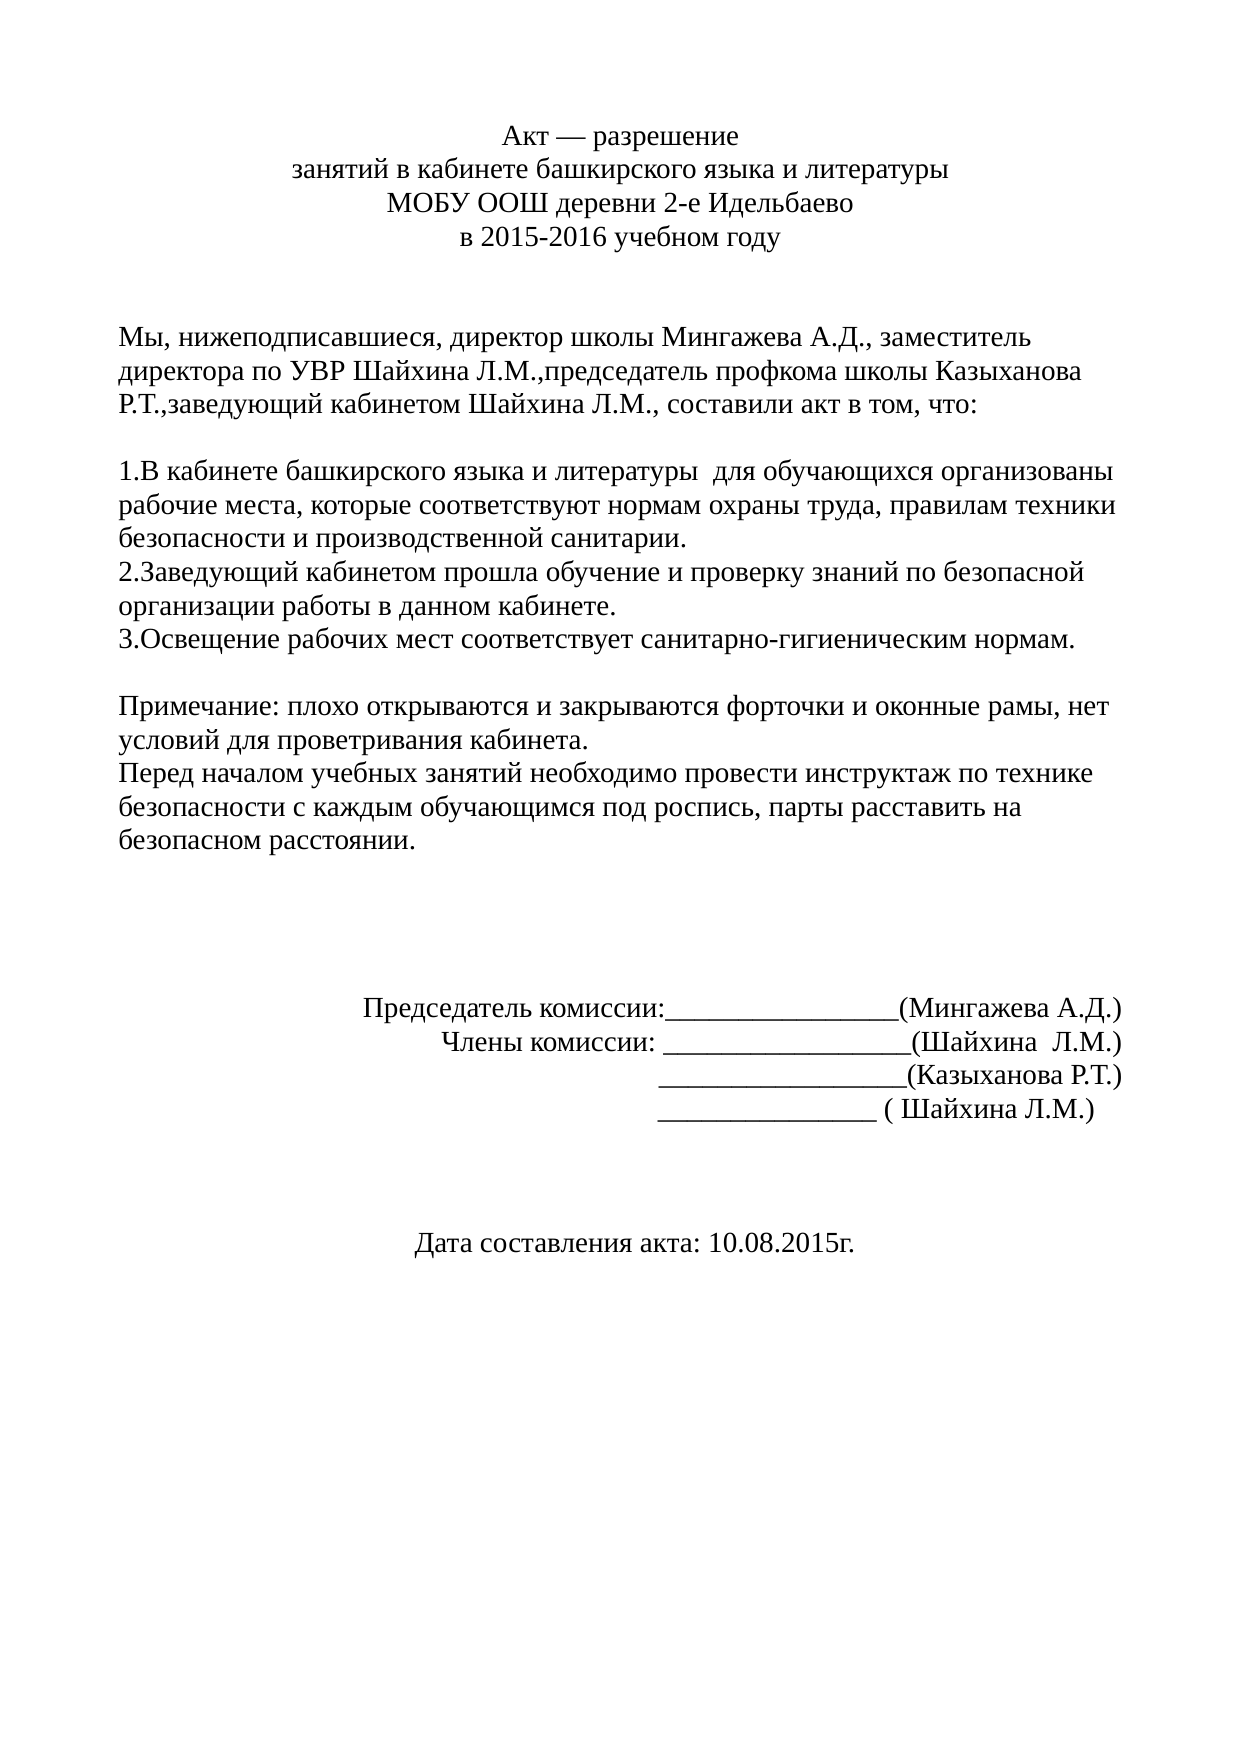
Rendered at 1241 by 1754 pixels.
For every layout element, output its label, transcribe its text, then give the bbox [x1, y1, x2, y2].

text 2.Заведующий кабинетом прошла обучение и проверку знаний по безопасной организации работы в данном кабинете. [118, 554, 1122, 621]
text 1.В кабинете башкирского языка и литературы для обучающихся организованы рабочие места, которые соответствуют нормам охраны труда, правилам техники безопасности и производственной санитарии. [118, 453, 1122, 554]
text Примечание: плохо открываются и закрываются форточки и оконные рамы, нет условий для проветривания кабинета. [118, 688, 1122, 755]
text _________________(Казыханова Р.Т.) [118, 1057, 1122, 1091]
text МОБУ ООШ деревни 2-е Идельбаево [118, 185, 1122, 219]
text 3.Освещение рабочих мест соответствует санитарно-гигиеническим нормам. [118, 621, 1122, 655]
text Акт — разрешение [118, 118, 1122, 152]
text в 2015-2016 учебном году [118, 219, 1122, 252]
text Перед началом учебных занятий необходимо провести инструктаж по технике безопасности с каждым обучающимся под роспись, парты расставить на безопасном расстоянии. [118, 755, 1122, 856]
text Председатель комиссии:________________(Мингажева А.Д.) [118, 990, 1122, 1024]
text Дата составления акта: 10.08.2015г. [118, 1225, 1122, 1258]
text _______________ ( Шайхина Л.М.) [118, 1091, 1122, 1124]
text Члены комиссии: _________________(Шайхина Л.М.) [118, 1024, 1122, 1057]
text Мы, нижеподписавшиеся, директор школы Мингажева А.Д., заместитель директора по УВР Шайхина Л.М.,председатель профкома школы Казыханова Р.Т.,заведующий кабинетом Шайхина Л.М., составили акт в том, что: [118, 319, 1122, 420]
text занятий в кабинете башкирского языка и литературы [118, 152, 1122, 185]
